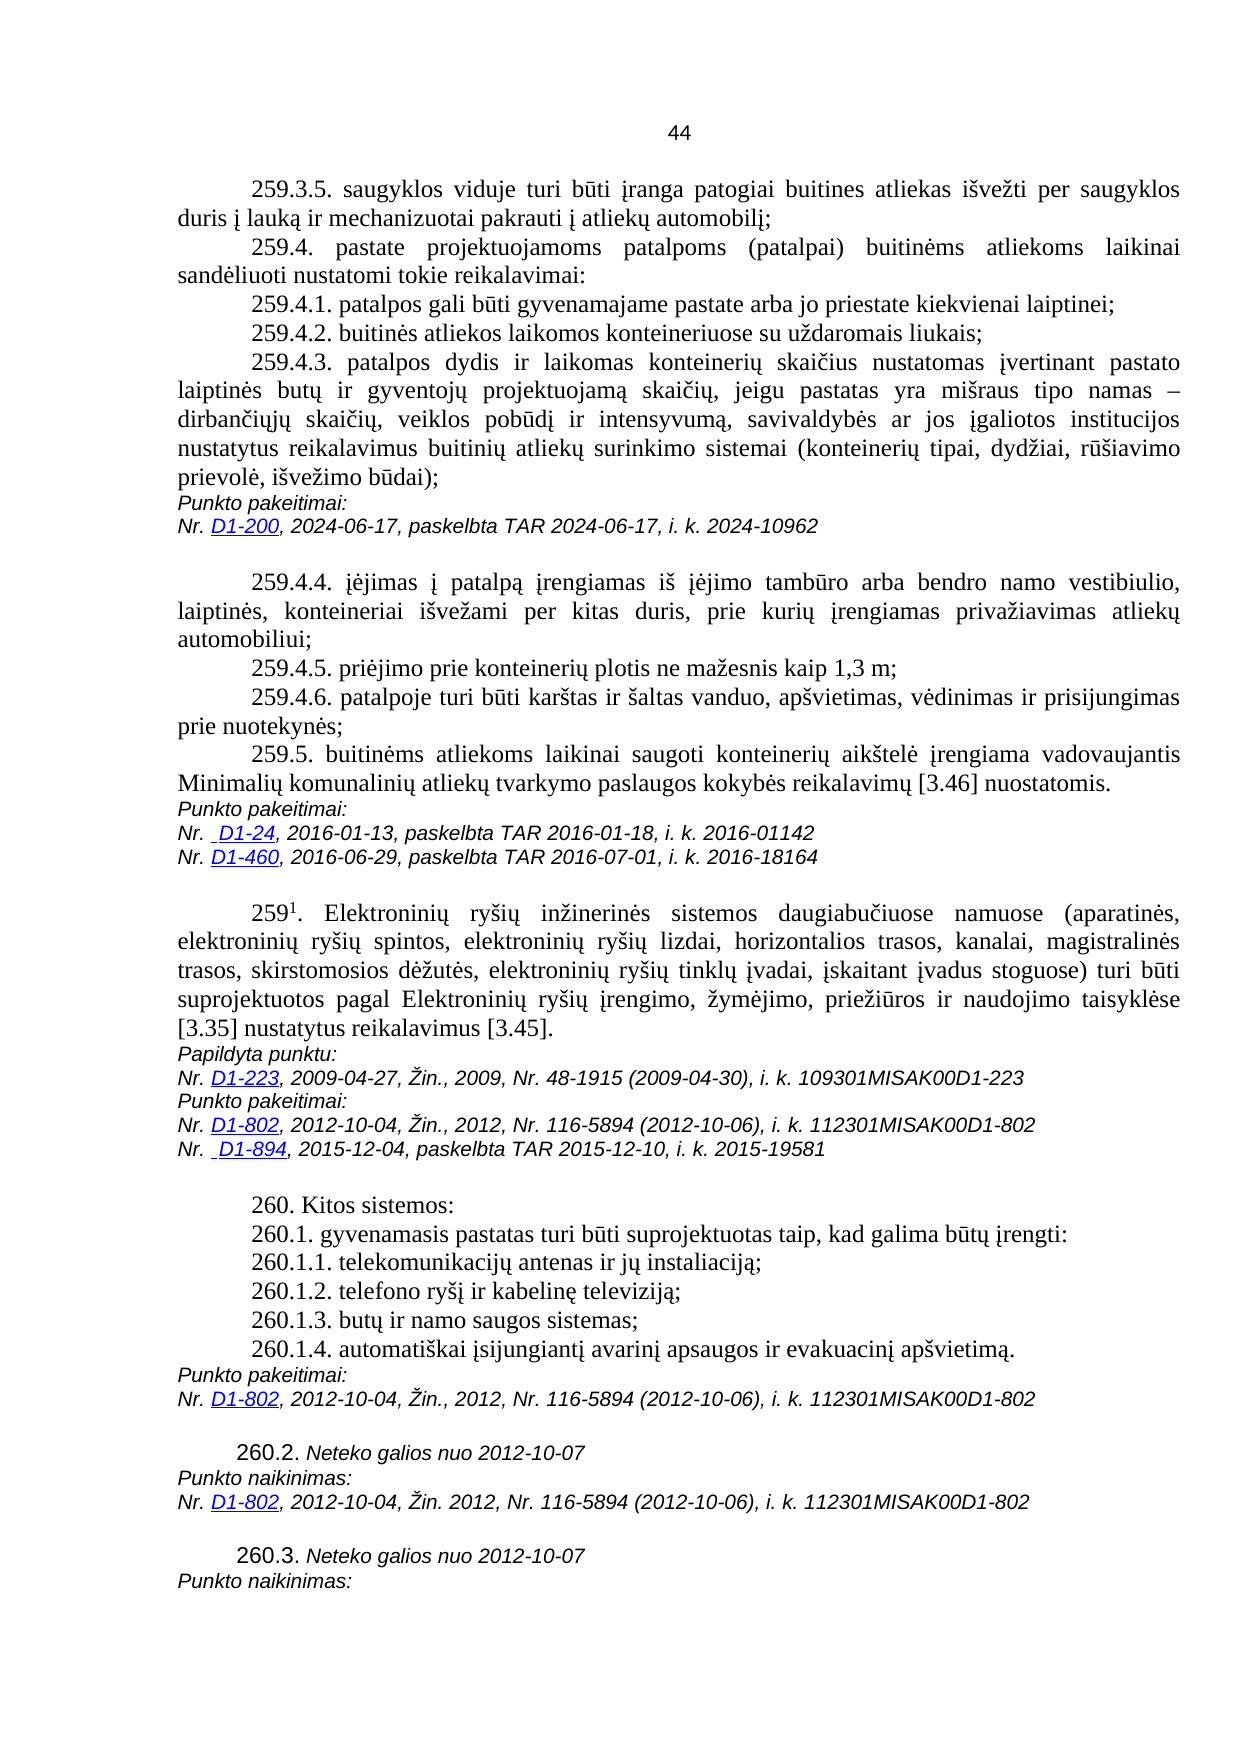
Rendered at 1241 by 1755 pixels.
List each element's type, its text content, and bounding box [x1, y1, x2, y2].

text 259.4.6. patalpoje turi būti karštas ir šaltas vanduo, apšvietimas, vėdinimas ir prisijungimas prie nuotekynės; [177, 682, 1181, 739]
text 260.1.4. automatiškai įsijungiantį avarinį apsaugos ir evakuacinį apšvietimą. [177, 1334, 1181, 1362]
text 259.4.3. patalpos dydis ir laikomas konteinerių skaičius nustatomas įvertinant pastato laiptinės butų ir gyventojų projektuojamą skaičių, jeigu pastatas yra mišraus tipo namas – dirbančiųjų skaičių, veiklos pobūdį ir intensyvumą, savivaldybės ar jos įgaliotos institucijos nustatytus reikalavimus buitinių atliekų surinkimo sistemai (konteinerių tipai, dydžiai, rūšiavimo prievolė, išvežimo būdai); [177, 347, 1181, 490]
text Punkto pakeitimai: [177, 797, 1181, 821]
text 260.3. Neteko galios nuo 2012-10-07 [177, 1542, 1181, 1568]
text Nr. D1-24, 2016-01-13, paskelbta TAR 2016-01-18, i. k. 2016-01142 [177, 821, 1181, 845]
text 2591. Elektroninių ryšių inžinerinės sistemos daugiabučiuose namuose (aparatinės, elektroninių ryšių spintos, elektroninių ryšių lizdai, horizontalios trasos, kanalai, magistralinės trasos, skirstomosios dėžutės, elektroninių ryšių tinklų įvadai, įskaitant įvadus stoguose) turi būti suprojektuotos pagal Elektroninių ryšių įrengimo, žymėjimo, priežiūros ir naudojimo taisyklėse [3.35] nustatytus reikalavimus [3.45]. [177, 898, 1181, 1041]
text 259.4.1. patalpos gali būti gyvenamajame pastate arba jo priestate kiekvienai laiptinei; [177, 289, 1181, 318]
text Punkto naikinimas: [177, 1466, 1181, 1489]
text 259.4. pastate projektuojamoms patalpoms (patalpai) buitinėms atliekoms laikinai sandėliuoti nustatomi tokie reikalavimai: [177, 232, 1181, 289]
text Nr. D1-802, 2012-10-04, Žin., 2012, Nr. 116-5894 (2012-10-06), i. k. 112301MISAK00D1-802 [177, 1113, 1181, 1137]
text Nr. D1-200, 2024-06-17, paskelbta TAR 2024-06-17, i. k. 2024-10962 [177, 514, 1181, 538]
text Punkto naikinimas: [177, 1568, 1181, 1592]
text 259.4.2. buitinės atliekos laikomos konteineriuose su uždaromais liukais; [177, 318, 1181, 347]
text Nr. D1-460, 2016-06-29, paskelbta TAR 2016-07-01, i. k. 2016-18164 [177, 845, 1181, 869]
text 260.1.3. butų ir namo saugos sistemas; [177, 1305, 1181, 1334]
text 260. Kitos sistemos: [177, 1190, 1181, 1219]
text Nr. D1-894, 2015-12-04, paskelbta TAR 2015-12-10, i. k. 2015-19581 [177, 1137, 1181, 1161]
text Nr. D1-223, 2009-04-27, Žin., 2009, Nr. 48-1915 (2009-04-30), i. k. 109301MISAK00D1-223 [177, 1065, 1181, 1089]
text Punkto pakeitimai: [177, 490, 1181, 514]
text 259.4.4. įėjimas į patalpą įrengiamas iš įėjimo tambūro arba bendro namo vestibiulio, laiptinės, konteineriai išvežami per kitas duris, prie kurių įrengiamas privažiavimas atliekų automobiliui; [177, 567, 1181, 653]
text 260.1.2. telefono ryšį ir kabelinę televiziją; [177, 1276, 1181, 1305]
text Papildyta punktu: [177, 1041, 1181, 1065]
text Punkto pakeitimai: [177, 1089, 1181, 1113]
text 260.2. Neteko galios nuo 2012-10-07 [177, 1439, 1181, 1466]
text 259.4.5. priėjimo prie konteinerių plotis ne mažesnis kaip 1,3 m; [177, 653, 1181, 682]
text 260.1. gyvenamasis pastatas turi būti suprojektuotas taip, kad galima būtų įrengti: [177, 1219, 1181, 1247]
text 259.3.5. saugyklos viduje turi būti įranga patogiai buitines atliekas išvežti per saugyklos duris į lauką ir mechanizuotai pakrauti į atliekų automobilį; [177, 174, 1181, 232]
text Nr. D1-802, 2012-10-04, Žin., 2012, Nr. 116-5894 (2012-10-06), i. k. 112301MISAK00D1-802 [177, 1386, 1181, 1410]
text Nr. D1-802, 2012-10-04, Žin. 2012, Nr. 116-5894 (2012-10-06), i. k. 112301MISAK00D1-802 [177, 1489, 1181, 1513]
text 260.1.1. telekomunikacijų antenas ir jų instaliaciją; [177, 1247, 1181, 1276]
text 259.5. buitinėms atliekoms laikinai saugoti konteinerių aikštelė įrengiama vadovaujantis Minimalių komunalinių atliekų tvarkymo paslaugos kokybės reikalavimų [3.46] nuostatomis. [177, 739, 1181, 797]
text Punkto pakeitimai: [177, 1362, 1181, 1386]
